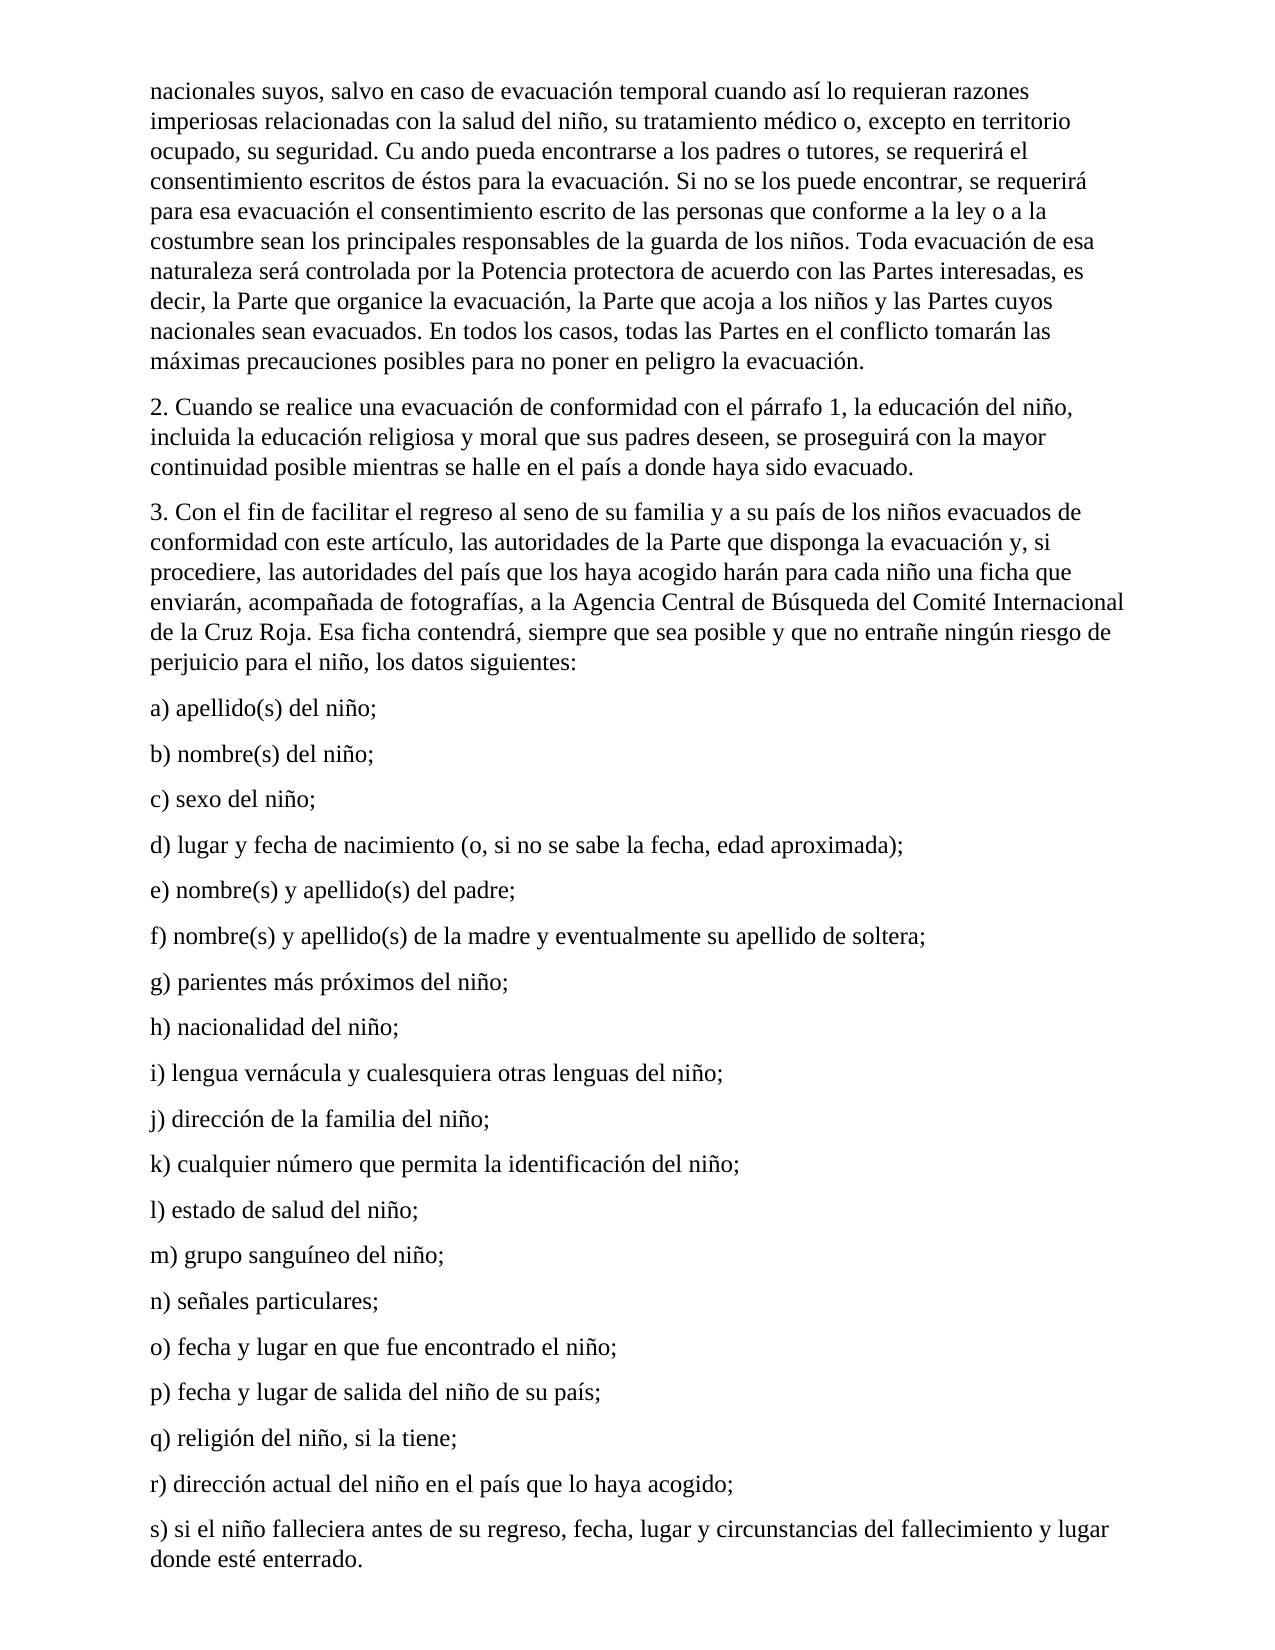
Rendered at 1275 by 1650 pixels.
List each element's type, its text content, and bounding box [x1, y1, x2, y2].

text m) grupo sanguíneo del niño; [150, 1239, 1125, 1269]
text j) dirección de la familia del niño; [150, 1102, 1125, 1132]
text b) nombre(s) del niño; [150, 737, 1125, 767]
text s) si el niño falleciera antes de su regreso, fecha, lugar y circunstancias del fallecimiento y lugar donde esté enterrado. [150, 1513, 1125, 1573]
text e) nombre(s) y apellido(s) del padre; [150, 874, 1125, 904]
text a) apellido(s) del niño; [150, 692, 1125, 722]
text 3. Con el fin de facilitar el regreso al seno de su familia y a su país de los niños evacuados de conformidad con este artículo, las autoridades de la Parte que disponga la evacuación y, si procediere, las autoridades del país que los haya acogido harán para cada niño una ficha que enviarán, acompañada de fotografías, a la Agencia Central de Búsqueda del Comité Internacional de la Cruz Roja. Esa ficha contendrá, siempre que sea posible y que no entrañe ningún riesgo de perjuicio para el niño, los datos siguientes: [150, 496, 1125, 676]
text k) cualquier número que permita la identificación del niño; [150, 1148, 1125, 1178]
text o) fecha y lugar en que fue encontrado el niño; [150, 1331, 1125, 1361]
text f) nombre(s) y apellido(s) de la madre y eventualmente su apellido de soltera; [150, 920, 1125, 950]
text r) dirección actual del niño en el país que lo haya acogido; [150, 1467, 1125, 1497]
text q) religión del niño, si la tiene; [150, 1422, 1125, 1452]
text l) estado de salud del niño; [150, 1194, 1125, 1224]
text nacionales suyos, salvo en caso de evacuación temporal cuando así lo requieran razones imperiosas relacionadas con la salud del niño, su tratamiento médico o, excepto en territorio ocupado, su seguridad. Cu ando pueda encontrarse a los padres o tutores, se requerirá el consentimiento escritos de éstos para la evacuación. Si no se los puede encontrar, se requerirá para esa evacuación el consentimiento escrito de las personas que conforme a la ley o a la costumbre sean los principales responsables de la guarda de los niños. Toda evacuación de esa naturaleza será controlada por la Potencia protectora de acuerdo con las Partes interesadas, es decir, la Parte que organice la evacuación, la Parte que acoja a los niños y las Partes cuyos nacionales sean evacuados. En todos los casos, todas las Partes en el conflicto tomarán las máximas precauciones posibles para no poner en peligro la evacuación. [150, 75, 1125, 375]
text i) lengua vernácula y cualesquiera otras lenguas del niño; [150, 1057, 1125, 1087]
text 2. Cuando se realice una evacuación de conformidad con el párrafo 1, la educación del niño, incluida la educación religiosa y moral que sus padres deseen, se proseguirá con la mayor continuidad posible mientras se halle en el país a donde haya sido evacuado. [150, 391, 1125, 481]
text c) sexo del niño; [150, 783, 1125, 813]
text h) nacionalidad del niño; [150, 1011, 1125, 1041]
text g) parientes más próximos del niño; [150, 966, 1125, 996]
text p) fecha y lugar de salida del niño de su país; [150, 1376, 1125, 1406]
text d) lugar y fecha de nacimiento (o, si no se sabe la fecha, edad aproximada); [150, 829, 1125, 859]
text n) señales particulares; [150, 1285, 1125, 1315]
